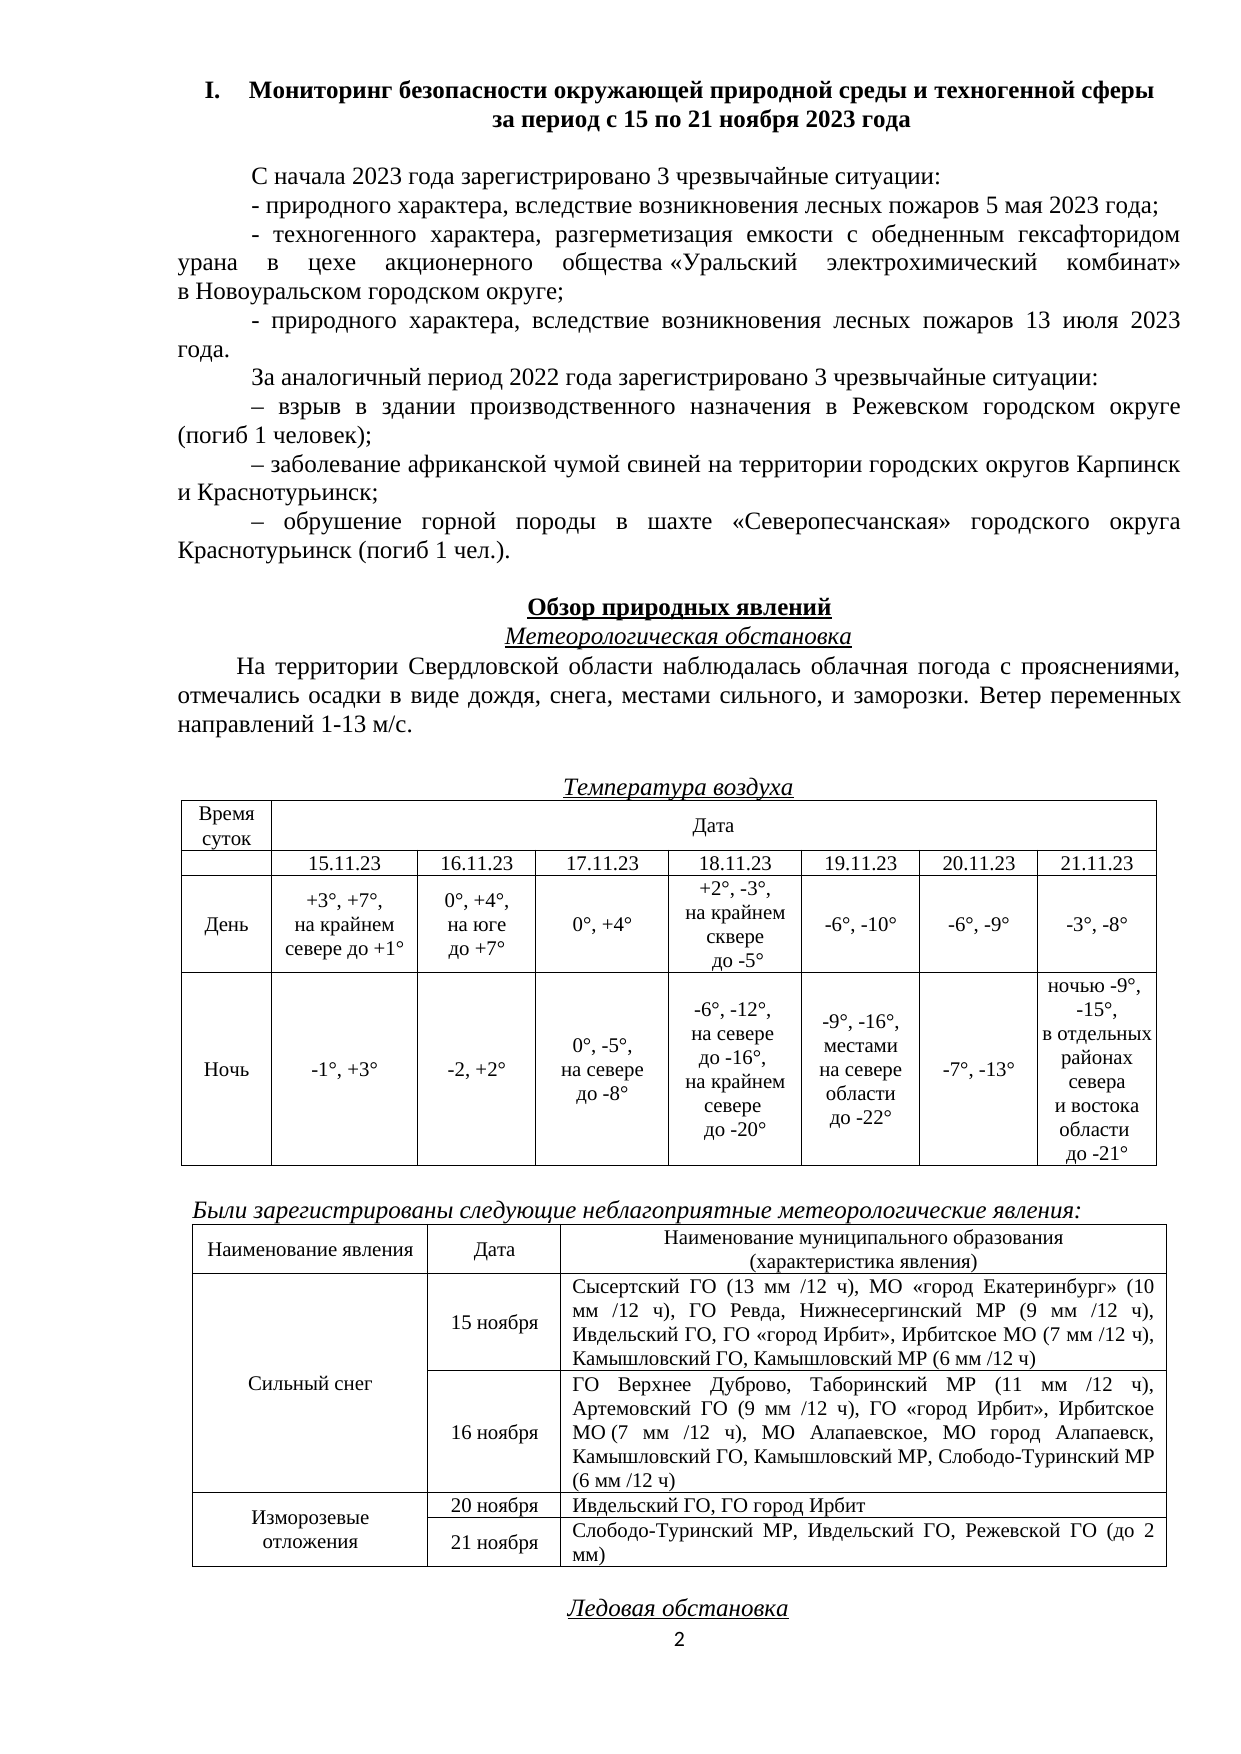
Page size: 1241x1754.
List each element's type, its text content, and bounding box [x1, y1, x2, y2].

table_cell -3°, -8° [1038, 876, 1156, 972]
text На территории Свердловской области наблюдалась облачная погода с прояснениями, отмечались осадки в виде дождя, снега, местами сильного, и заморозки. Ветер переменных направлений 1-13 м/с. [177, 650, 1181, 738]
table_cell Ивдельский ГО, ГО город Ирбит [561, 1493, 1166, 1517]
table_cell 15 ноября [428, 1274, 560, 1370]
text Температура воздуха [177, 772, 1181, 800]
text Обзор природных явлений [177, 592, 1181, 621]
text За аналогичный период 2022 года зарегистрировано 3 чрезвычайные ситуации: [177, 362, 1181, 391]
table_cell +3°, +7°, на крайнем севере до +1° [272, 876, 417, 972]
table_header Время суток [182, 801, 271, 849]
table_cell 0°, +4°, на юге до +7° [418, 876, 535, 972]
table_cell [1177, 875, 1181, 972]
table_cell 0°, +4° [536, 876, 668, 972]
table_cell -6°, -12°, на севере до -16°, на крайнем севере до -20° [669, 973, 801, 1165]
table_cell -7°, -13° [920, 973, 1037, 1165]
text – заболевание африканской чумой свиней на территории городских округов Карпинск и Краснотурьинск; [177, 449, 1181, 506]
text - природного характера, вследствие возникновения лесных пожаров 13 июля 2023 года. [177, 305, 1181, 362]
table_cell Сысертский ГО (13 мм /12 ч), МО «город Екатеринбург» (10 мм /12 ч), ГО Ревда, Нижнесергинский МР (9 мм /12 ч), Ивдельский ГО, ГО «город Ирбит», Ирбитское МО (7 мм /12 ч), Камышловский ГО, Камышловский МР (6 мм /12 ч) [561, 1274, 1166, 1370]
table_cell Сильный снег [193, 1274, 427, 1492]
table_cell 0°, -5°, на севере до -8° [536, 973, 668, 1165]
table_cell -1°, +3° [272, 973, 417, 1165]
table_cell [1173, 972, 1177, 1165]
text С начала 2023 года зарегистрировано 3 чрезвычайные ситуации: [177, 161, 1181, 190]
list Мониторинг безопасности окружающей природной среды и техногенной сферы за период с 15 по 21 ноября 2023 года [177, 75, 1181, 132]
text - техногенного характера, разгерметизация емкости с обедненным гексафторидом урана в цехе акционерного общества «Уральский электрохимический комбинат» в Новоуральском городском округе; [177, 219, 1181, 305]
table_cell +2°, -3°, на крайнем сквере до -5° [669, 876, 801, 972]
table_cell 20 ноября [428, 1493, 560, 1517]
table_cell -2, +2° [418, 973, 535, 1165]
table_cell -9°, -16°, местами на севере области до -22° [802, 973, 919, 1165]
table_cell [1169, 972, 1173, 1165]
text – обрушение горной породы в шахте «Северопесчанская» городского округа Краснотурьинск (погиб 1 чел.). [177, 506, 1181, 564]
table_header Дата [272, 801, 1156, 849]
table_cell Ночь [182, 973, 271, 1165]
table_header Наименование явления [193, 1225, 427, 1273]
table_cell [1177, 972, 1181, 1165]
table_header [1169, 800, 1181, 849]
table_header Наименование муниципального образования (характеристика явления) [561, 1225, 1166, 1273]
table_cell Изморозевые отложения [193, 1493, 427, 1566]
table_cell -6°, -10° [802, 876, 919, 972]
table_cell [1177, 850, 1181, 874]
text Метеорологическая обстановка [177, 621, 1181, 650]
text – взрыв в здании производственного назначения в Режевском городском округе (погиб 1 человек); [177, 391, 1181, 449]
table_cell 18.11.23 [669, 851, 801, 874]
table_cell ГО Верхнее Дуброво, Таборинский МР (11 мм /12 ч), Артемовский ГО (9 мм /12 ч), ГО «город Ирбит», Ирбитское МО (7 мм /12 ч), МО Алапаевское, МО город Алапаевск, Камышловский ГО, Камышловский МР, Слободо-Туринский МР (6 мм /12 ч) [561, 1371, 1166, 1492]
table_cell 21.11.23 [1038, 851, 1156, 874]
table_cell 16.11.23 [418, 851, 535, 874]
table_cell Слободо-Туринский МР, Ивдельский ГО, Режевской ГО (до 2 мм) [561, 1518, 1166, 1566]
table_cell [1169, 850, 1173, 874]
table_cell [182, 851, 271, 874]
text Были зарегистрированы следующие неблагоприятные метеорологические явления: [177, 1195, 1181, 1224]
table_cell [1157, 850, 1169, 874]
table_cell [1157, 972, 1169, 1165]
table_cell 21 ноября [428, 1518, 560, 1566]
table_cell День [182, 876, 271, 972]
table_cell [1173, 850, 1177, 874]
table_cell ночью -9°, -15°, в отдельных районах севера и востока области до -21° [1038, 973, 1156, 1165]
text Ледовая обстановка [177, 1594, 1181, 1622]
table_cell -6°, -9° [920, 876, 1037, 972]
table_header [1157, 800, 1169, 849]
table_cell 15.11.23 [272, 851, 417, 874]
table_header Дата [428, 1225, 560, 1273]
table_cell 17.11.23 [536, 851, 668, 874]
table_cell [1157, 875, 1169, 972]
table_cell 19.11.23 [802, 851, 919, 874]
table_cell 20.11.23 [920, 851, 1037, 874]
table_cell [1173, 875, 1177, 972]
text - природного характера, вследствие возникновения лесных пожаров 5 мая 2023 года; [177, 190, 1181, 219]
table_cell [1169, 875, 1173, 972]
table_cell 16 ноября [428, 1371, 560, 1492]
